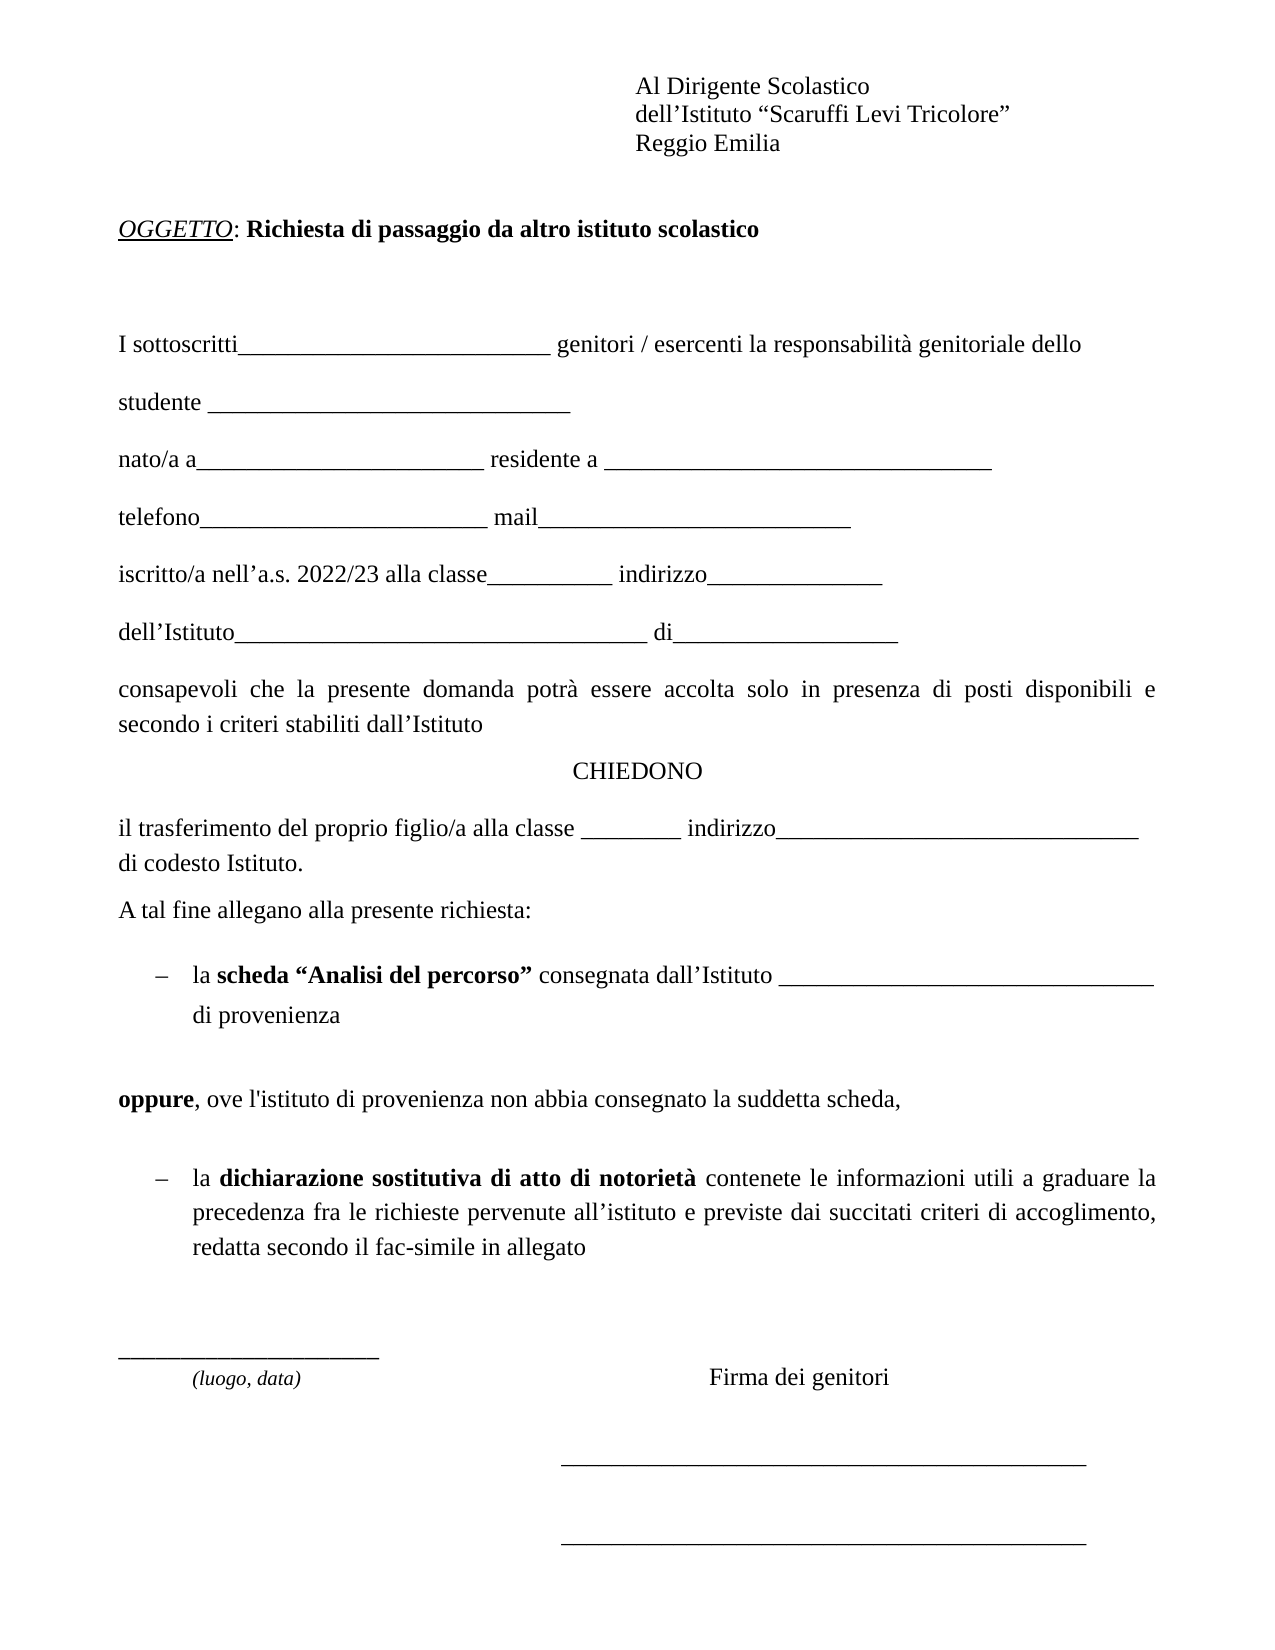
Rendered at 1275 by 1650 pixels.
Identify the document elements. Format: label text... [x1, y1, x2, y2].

text consapevoli che la presente domanda potrà essere accolta solo in presenza di posti disponibili e secondo i criteri stabiliti dall’Istituto [118, 674, 1157, 738]
text dell’Istituto “Scaruffi Levi Tricolore” [118, 99, 1157, 128]
text il trasferimento del proprio figlio/a alla classe ________ indirizzo_____________________________ di codesto Istituto. [118, 813, 1157, 877]
text Al Dirigente Scolastico [118, 71, 1157, 99]
list la scheda “Analisi del percorso” consegnata dall’Istituto ______________________________ di provenienza [155, 960, 1157, 1029]
text I sottoscritti_________________________ genitori / esercenti la responsabilità genitoriale dello studente _____________________________ [118, 329, 1157, 416]
text __________________________________________ [118, 1441, 1157, 1469]
text Reggio Emilia [118, 128, 1157, 157]
text telefono_______________________ mail_________________________ [118, 502, 1157, 531]
text __________________________________________ [118, 1519, 1157, 1547]
text A tal fine allegano alla presente richiesta: [118, 895, 1157, 924]
text OGGETTO: Richiesta di passaggio da altro istituto scolastico [118, 214, 1157, 243]
text nato/a a_______________________ residente a _______________________________ [118, 444, 1157, 473]
text (luogo, data) Firma dei genitori [118, 1362, 1157, 1391]
text _____________________ [118, 1332, 1157, 1362]
list la dichiarazione sostitutiva di atto di notorietà contenete le informazioni utili a graduare la precedenza fra le richieste pervenute all’istituto e previste dai succitati criteri di accoglimento, redatta secondo il fac-simile in allegato [155, 1163, 1157, 1260]
text CHIEDONO [118, 756, 1157, 785]
text oppure, ove l'istituto di provenienza non abbia consegnato la suddetta scheda, [118, 1084, 1157, 1113]
text iscritto/a nell’a.s. 2022/23 alla classe__________ indirizzo______________ dell’Istituto_________________________________ di__________________ [118, 559, 1157, 646]
